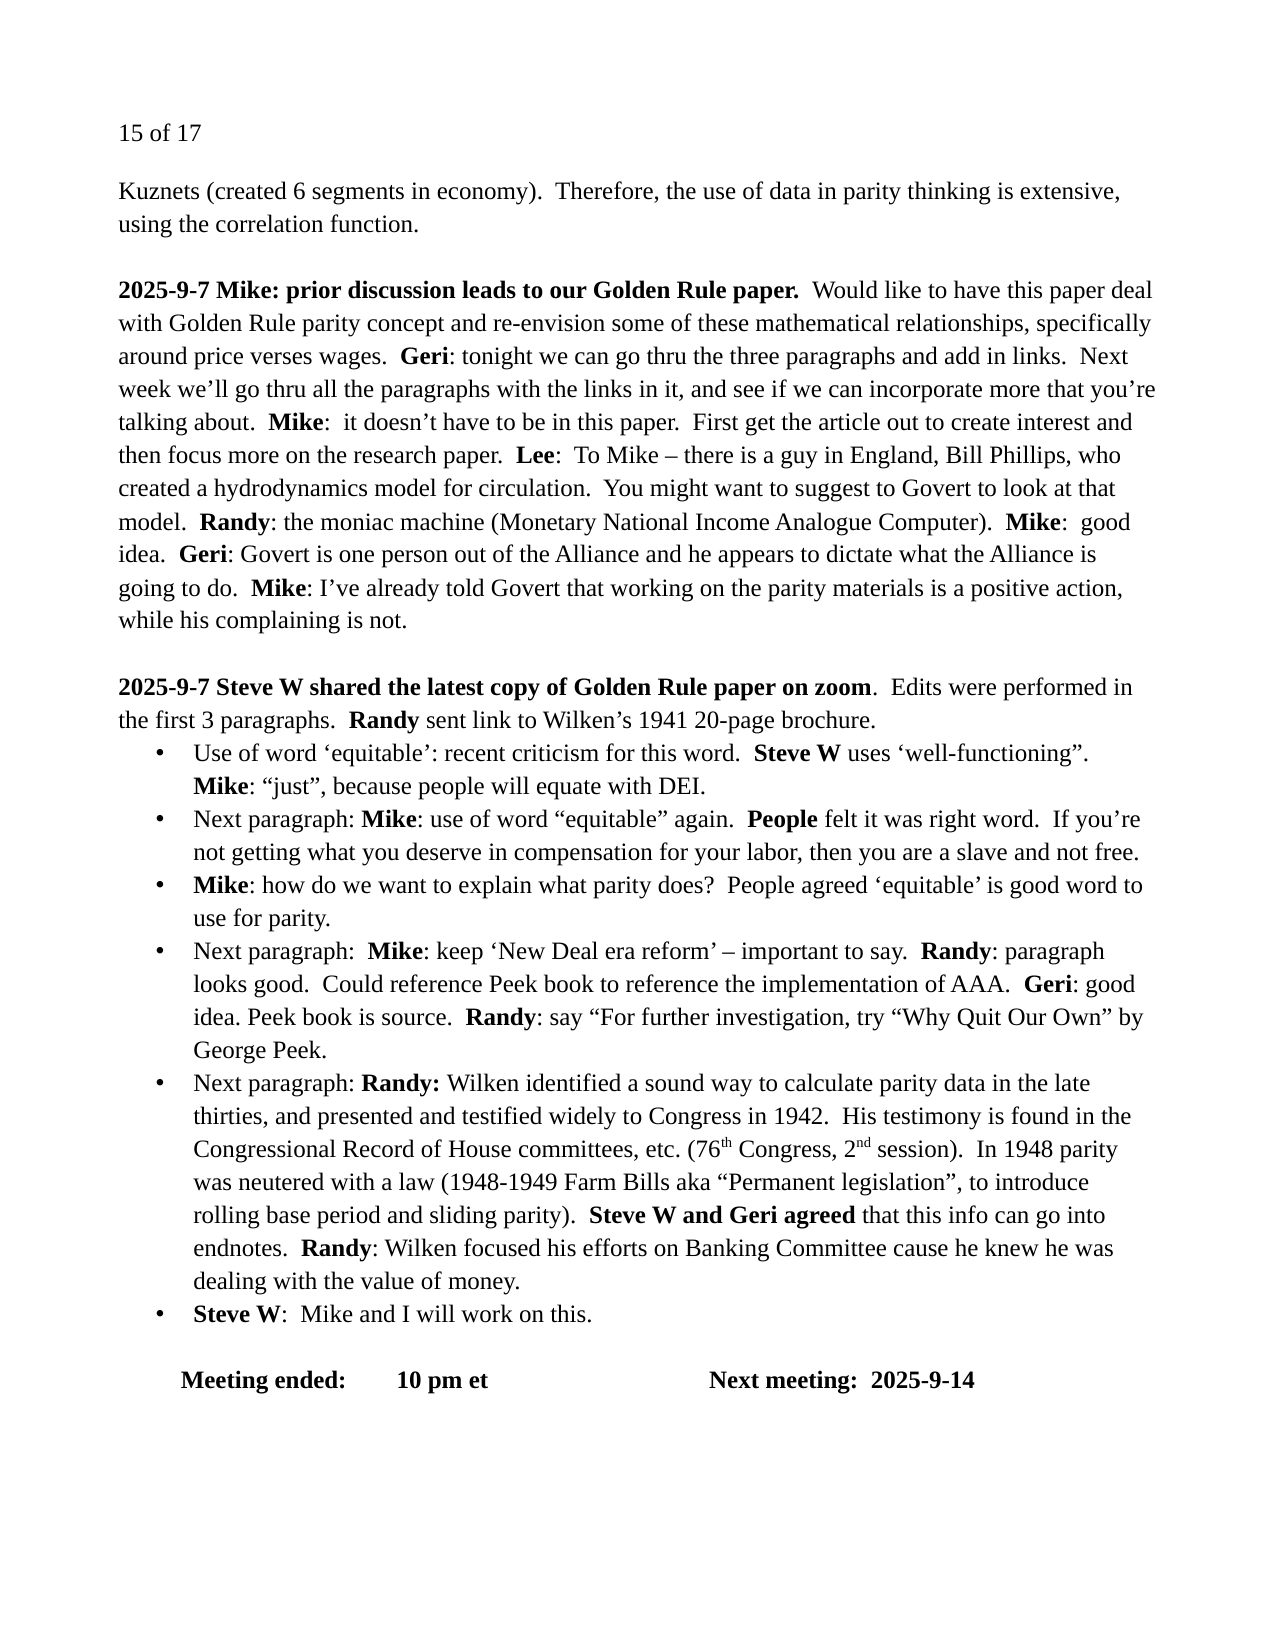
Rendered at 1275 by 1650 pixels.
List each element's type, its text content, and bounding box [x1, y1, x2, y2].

list Next paragraph: Randy: Wilken identified a sound way to calculate parity data in the late thirties, and presented and testified widely to Congress in 1942. His testimony is found in the Congressional Record of House committees, etc. (76th Congress, 2nd session). In 1948 parity was neutered with a law (1948-1949 Farm Bills aka “Permanent legislation”, to introduce rolling base period and sliding parity). Steve W and Geri agreed that this info can go into endnotes. Randy: Wilken focused his efforts on Banking Committee cause he knew he was dealing with the value of money. [156, 1068, 1157, 1295]
list Next paragraph: Mike: use of word “equitable” again. People felt it was right word. If you’re not getting what you deserve in compensation for your labor, then you are a slave and not free. [156, 804, 1157, 866]
text 2025-9-7 Mike: prior discussion leads to our Golden Rule paper. Would like to have this paper deal with Golden Rule parity concept and re-envision some of these mathematical relationships, specifically around price verses wages. Geri: tonight we can go thru the three paragraphs and add in links. Next week we’ll go thru all the paragraphs with the links in it, and see if we can incorporate more that you’re talking about. Mike: it doesn’t have to be in this paper. First get the article out to create interest and then focus more on the research paper. Lee: To Mike – there is a guy in England, Bill Phillips, who created a hydrodynamics model for circulation. You might want to suggest to Govert to look at that model. Randy: the moniac machine (Monetary National Income Analogue Computer). Mike: good idea. Geri: Govert is one person out of the Alliance and he appears to dictate what the Alliance is going to do. Mike: I’ve already told Govert that working on the parity materials is a positive action, while his complaining is not. [118, 275, 1157, 634]
text Kuznets (created 6 segments in economy). Therefore, the use of data in parity thinking is extensive, using the correlation function. [118, 176, 1157, 238]
text Meeting ended: 10 pm et Next meeting: 2025-9-14 [118, 1365, 1157, 1394]
list Mike: how do we want to explain what parity does? People agreed ‘equitable’ is good word to use for parity. [156, 870, 1157, 932]
list Use of word ‘equitable’: recent criticism for this word. Steve W uses ‘well-functioning”. Mike: “just”, because people will equate with DEI. [156, 738, 1157, 799]
list Next paragraph: Mike: keep ‘New Deal era reform’ – important to say. Randy: paragraph looks good. Could reference Peek book to reference the implementation of AAA. Geri: good idea. Peek book is source. Randy: say “For further investigation, try “Why Quit Our Own” by George Peek. [156, 936, 1157, 1064]
text 2025-9-7 Steve W shared the latest copy of Golden Rule paper on zoom. Edits were performed in the first 3 paragraphs. Randy sent link to Wilken’s 1941 20-page brochure. [118, 672, 1157, 733]
list Steve W: Mike and I will work on this. [156, 1299, 1157, 1328]
